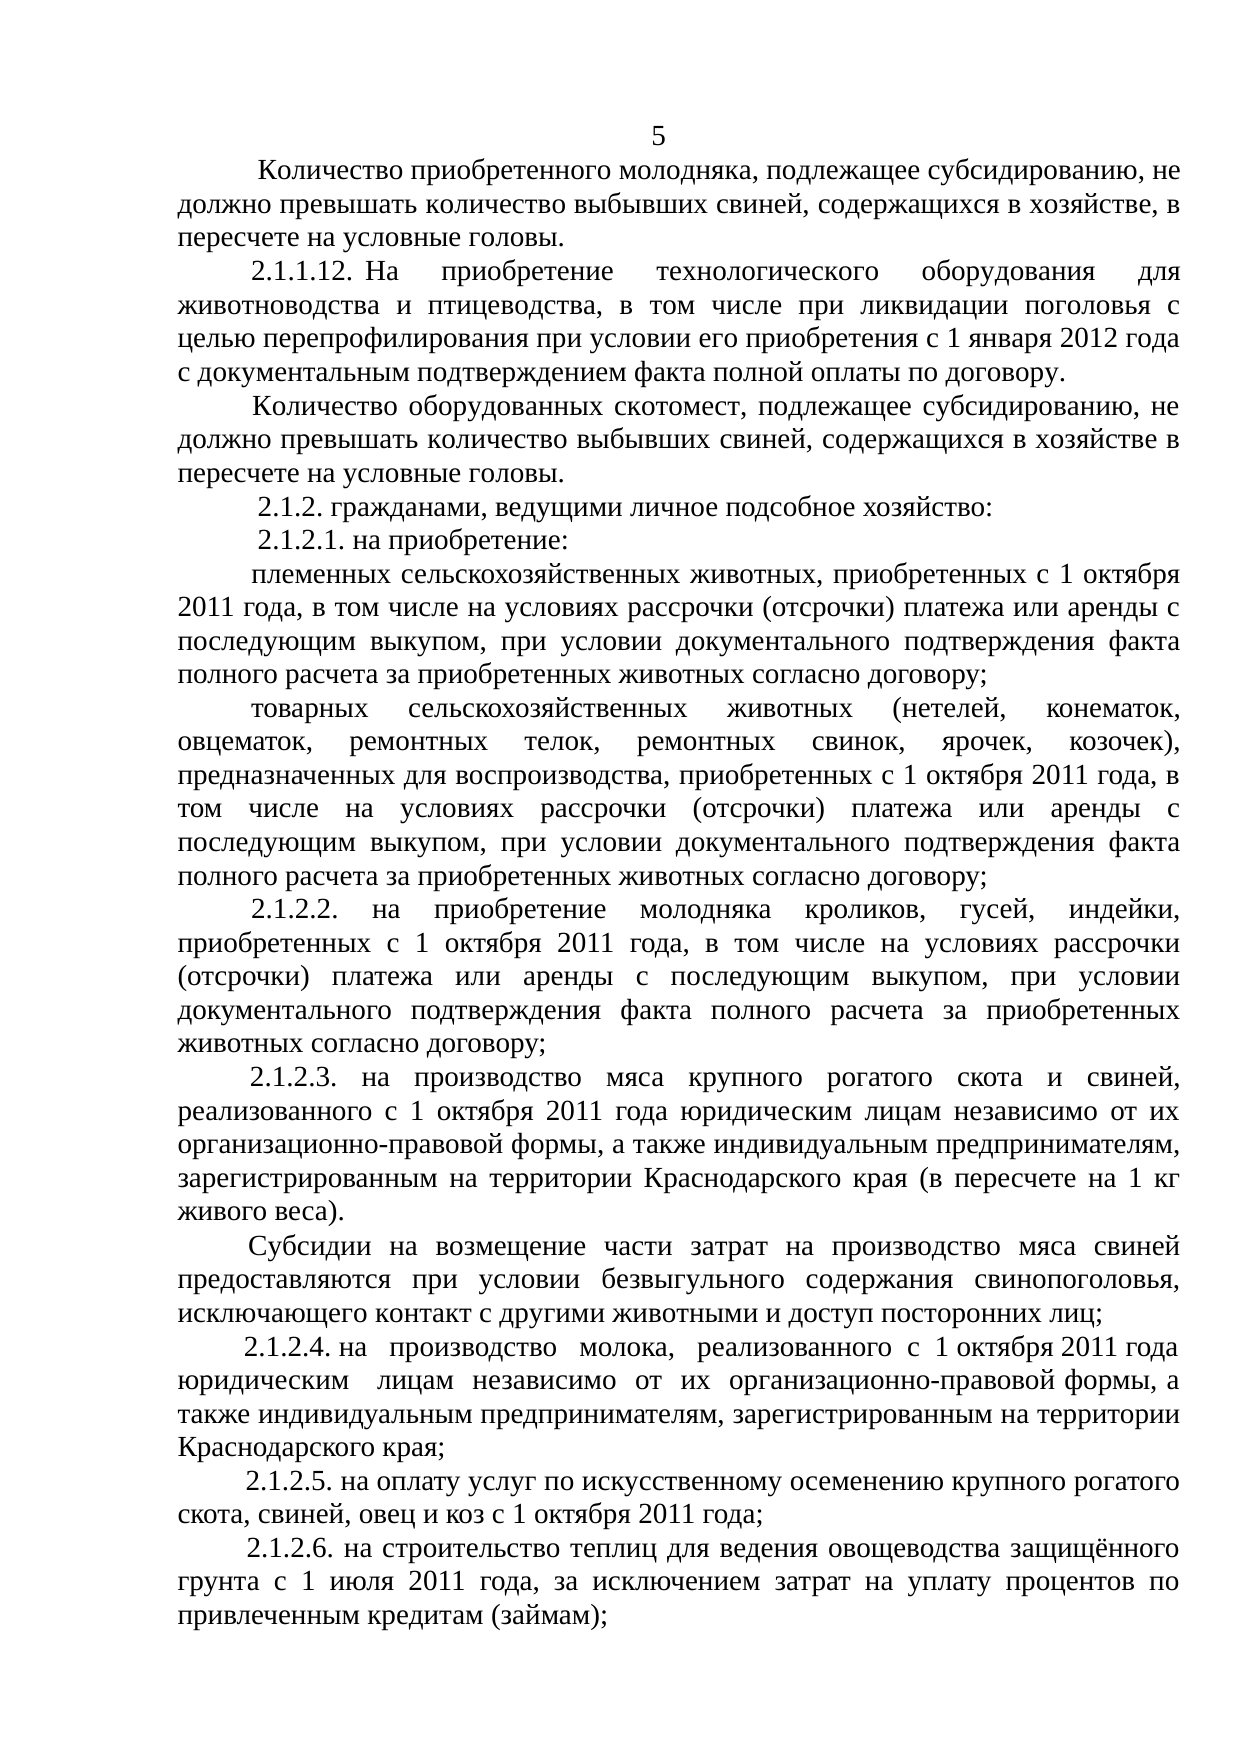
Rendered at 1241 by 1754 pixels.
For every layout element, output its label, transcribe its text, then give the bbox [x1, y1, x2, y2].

list На приобретение технологического оборудования для животноводства и птицеводства, в том числе при ликвидации поголовья с целью перепрофилирования при условии его приобретения с 1 января 2012 года с документальным подтверждением факта полной оплаты по договору. [177, 253, 1181, 387]
list 5 [177, 118, 1181, 152]
list 2.1.2.3. на производство мяса крупного рогатого скота и свиней, реализованного с 1 октября 2011 года юридическим лицам независимо от их организационно-правовой формы, а также индивидуальным предпринимателям, зарегистрированным на территории Краснодарского края (в пересчете на 1 кг живого веса). [177, 1060, 1181, 1228]
text 2.1.2.2. на приобретение молодняка кроликов, гусей, индейки, приобретенных с 1 октября 2011 года, в том числе на условиях рассрочки (отсрочки) платежа или аренды с последующим выкупом, при условии документального подтверждения факта полного расчета за приобретенных животных согласно договору; [177, 891, 1181, 1059]
list Количество оборудованных скотомест, подлежащее субсидированию, не должно превышать количество выбывших свиней, содержащихся в хозяйстве в пересчете на условные головы. [177, 388, 1181, 489]
list 2.1.2.1. на приобретение: [177, 522, 1181, 556]
text Субсидии на возмещение части затрат на производство мяса свиней предоставляются при условии безвыгульного содержания свинопоголовья, исключающего контакт с другими животными и доступ посторонних лиц; [177, 1229, 1181, 1329]
text товарных сельскохозяйственных животных (нетелей, конематок, овцематок, ремонтных телок, ремонтных свинок, ярочек, козочек), предназначенных для воспроизводства, приобретенных с 1 октября 2011 года, в том числе на условиях рассрочки (отсрочки) платежа или аренды с последующим выкупом, при условии документального подтверждения факта полного расчета за приобретенных животных согласно договору; [177, 690, 1181, 891]
list 2.1.2.6. на строительство теплиц для ведения овощеводства защищённого грунта с 1 июля 2011 года, за исключением затрат на уплату процентов по привлеченным кредитам (займам); [177, 1531, 1181, 1631]
list 2.1.2. гражданами, ведущими личное подсобное хозяйство: [177, 489, 1181, 522]
list 2.1.2.5. на оплату услуг по искусственному осеменению крупного рогатого скота, свиней, овец и коз с 1 октября 2011 года; [177, 1463, 1181, 1531]
list Количество приобретенного молодняка, подлежащее субсидированию, не должно превышать количество выбывших свиней, содержащихся в хозяйстве, в пересчете на условные головы. [177, 152, 1181, 253]
text племенных сельскохозяйственных животных, приобретенных с 1 октября 2011 года, в том числе на условиях рассрочки (отсрочки) платежа или аренды с последующим выкупом, при условии документального подтверждения факта полного расчета за приобретенных животных согласно договору; [177, 556, 1181, 690]
list 2.1.2.4. на производство молока, реализованного с 1 октября 2011 года юридическим лицам независимо от их организационно-правовой формы, а также индивидуальным предпринимателям, зарегистрированным на территории Краснодарского края; [177, 1329, 1181, 1463]
